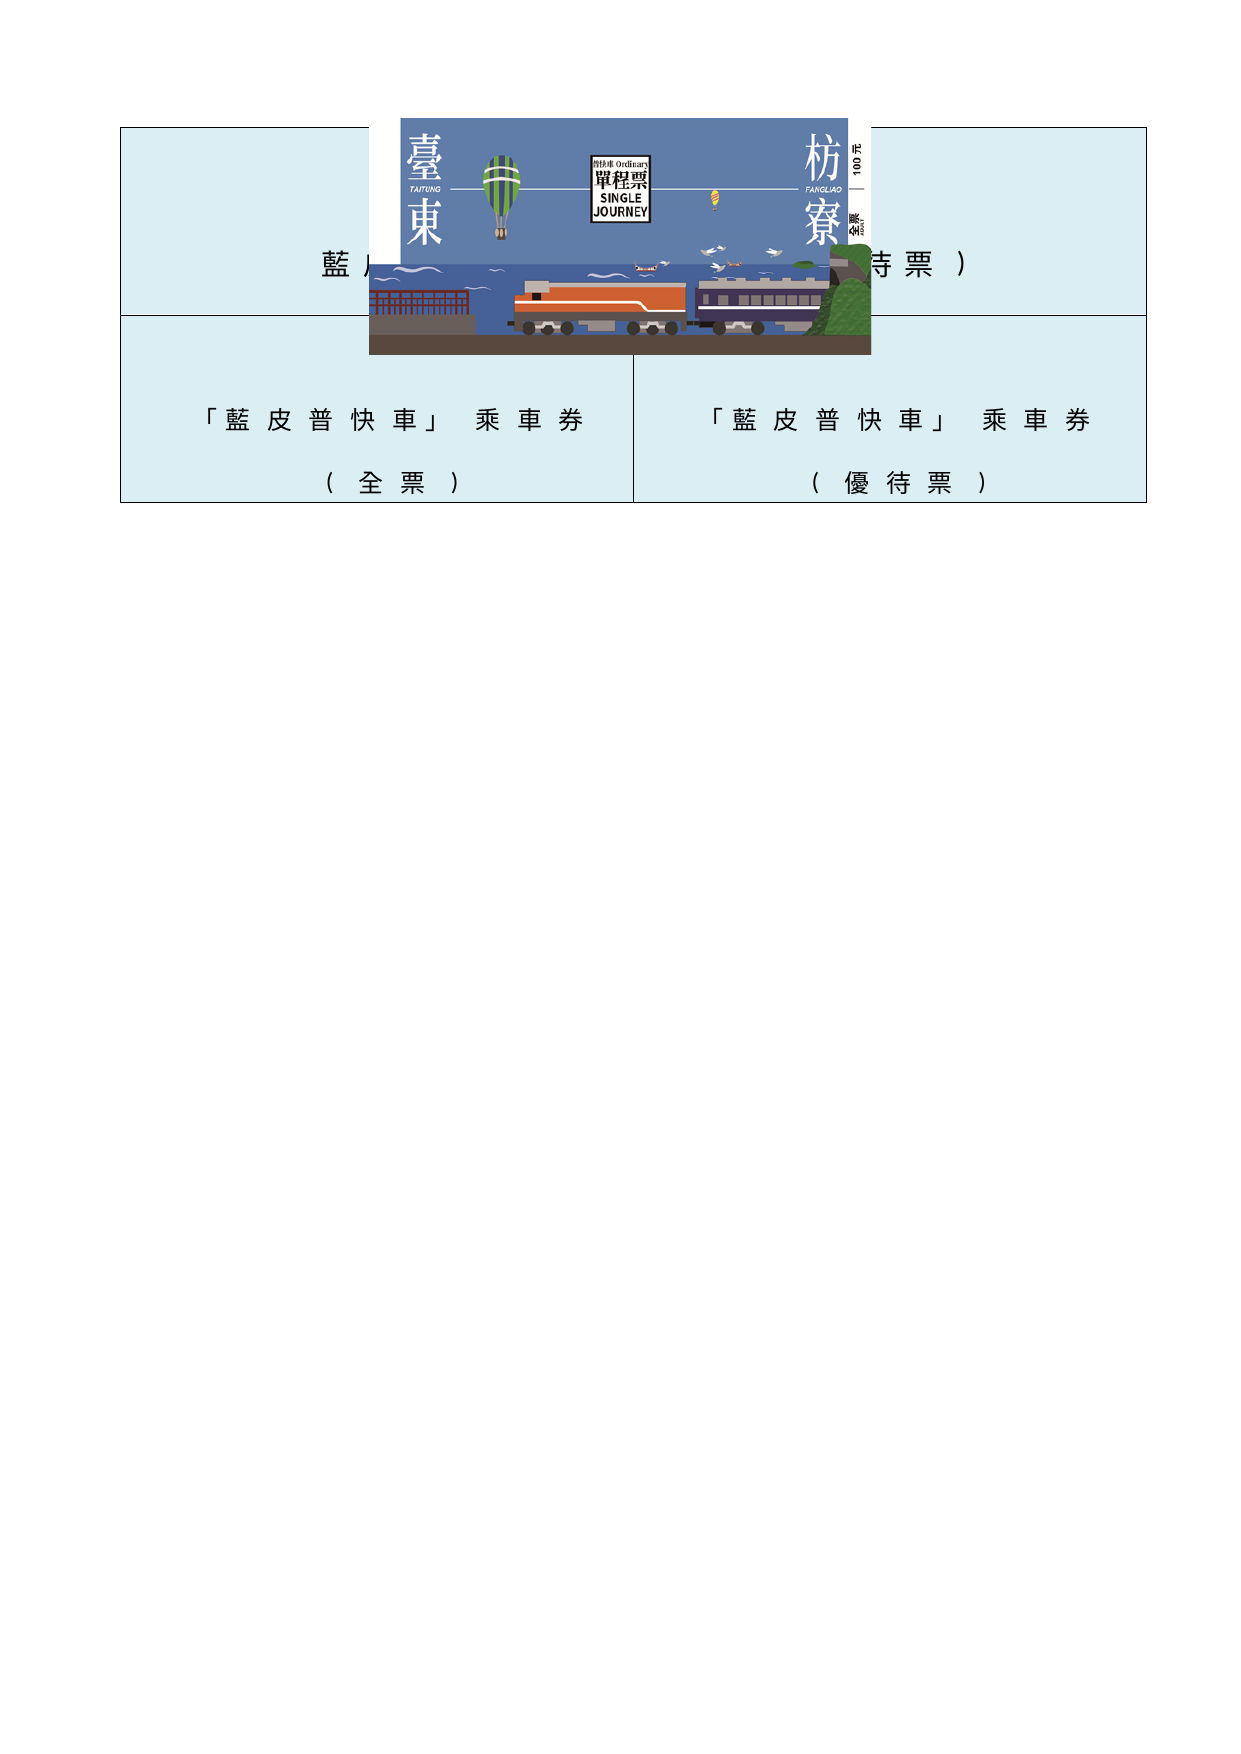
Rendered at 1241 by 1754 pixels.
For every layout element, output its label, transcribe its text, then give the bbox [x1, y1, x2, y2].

table_cell 藍皮普快車乘車券(全票或優待票) [121, 128, 369, 314]
table_cell 「藍皮普快車」乘車券(優待票) [634, 316, 1146, 502]
table_cell 「藍皮普快車」乘車券(全票) [121, 316, 633, 502]
table_cell 藍皮普快車乘車券(全票或優待票) [872, 128, 1146, 314]
